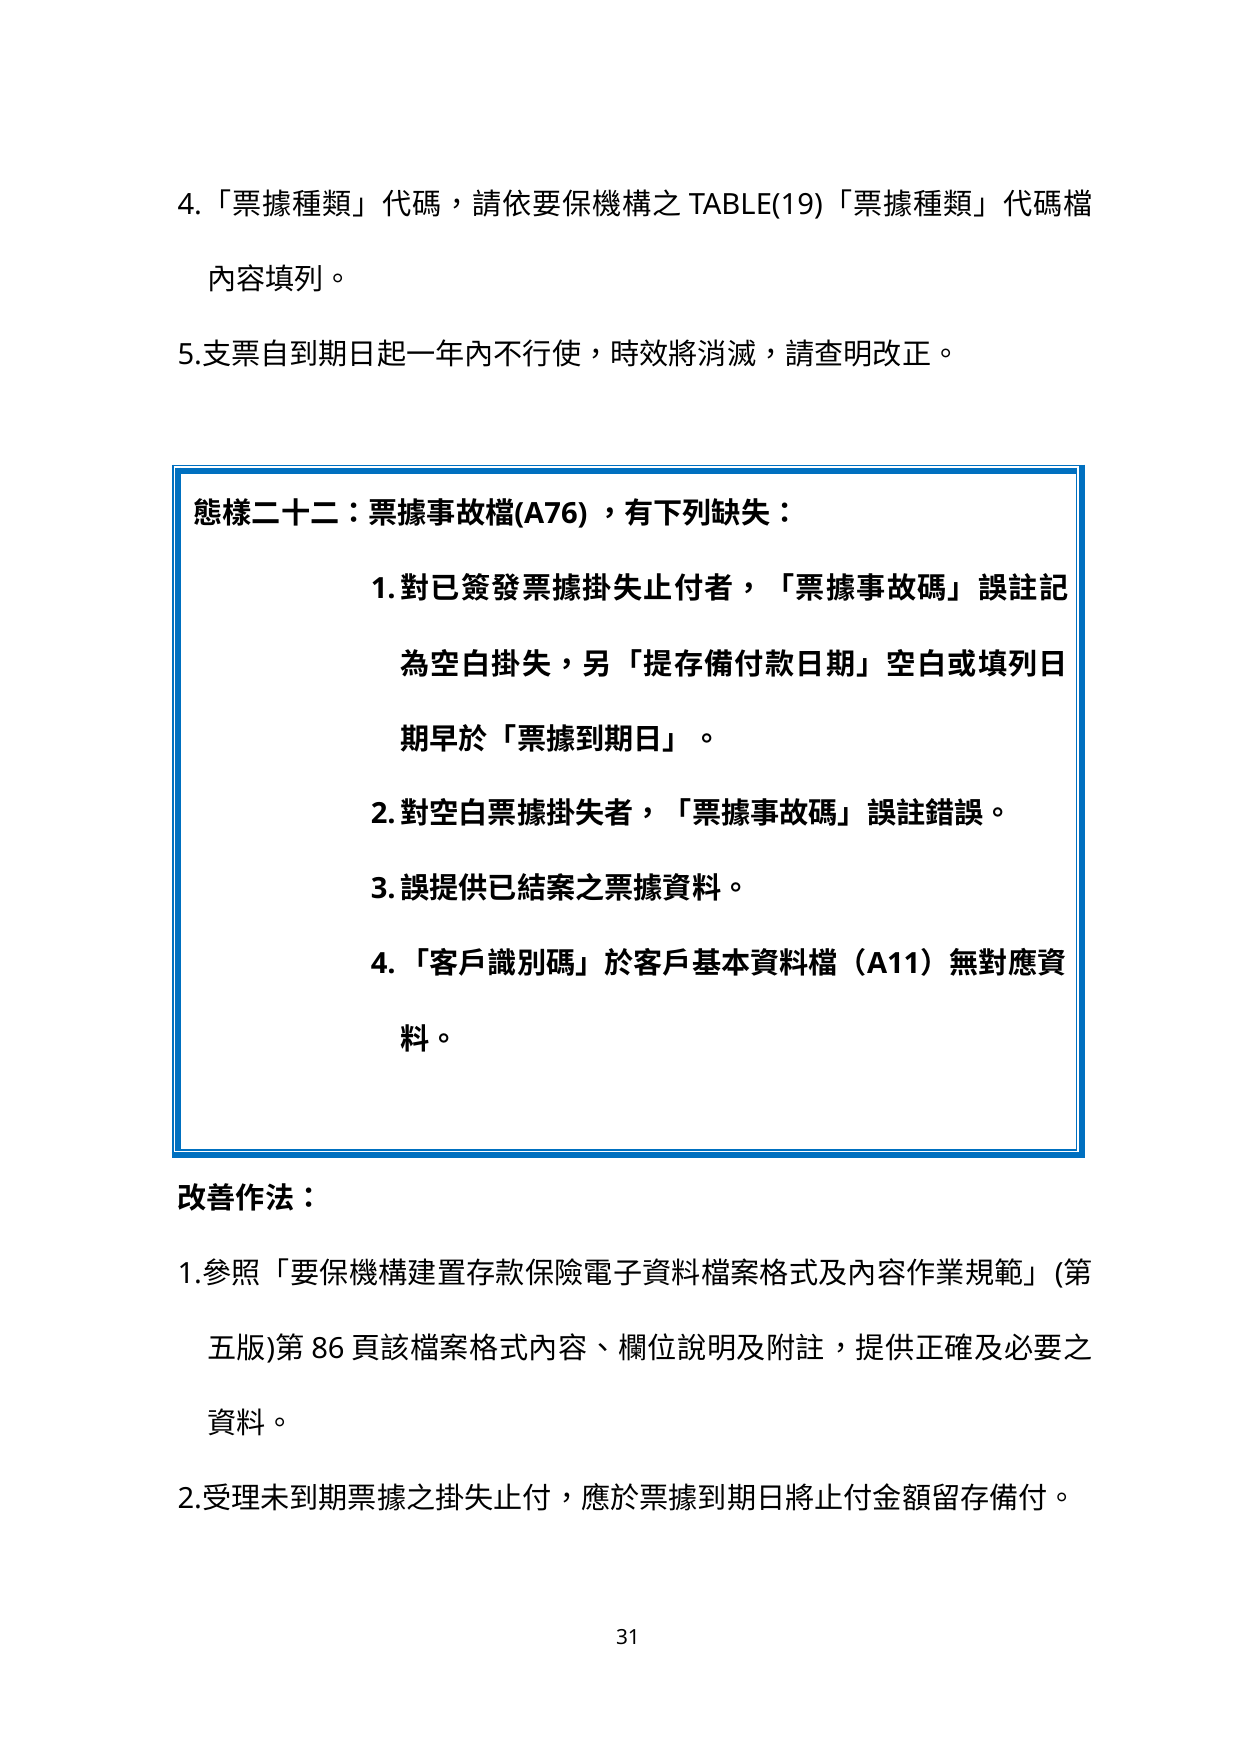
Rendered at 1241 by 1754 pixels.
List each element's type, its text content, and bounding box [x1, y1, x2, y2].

text 4.「票據種類」代碼，請依要保機構之TABLE(19)「票據種類」代碼檔內容填列。 [177, 164, 1093, 314]
text 1.參照「要保機構建置存款保險電子資料檔案格式及內容作業規範」(第五版)第86頁該檔案格式內容、欄位說明及附註，提供正確及必要之資料。 [177, 1233, 1093, 1458]
table_header 態樣二十二：票據事故檔(A76) ，有下列缺失： 對已簽發票據掛失止付者，「票據事故碼」誤註記為空白掛失，另「提存備付款日期」空白或填列日期早於「票據到期日」。 對空白票據掛失者，「票據事故碼」誤註錯誤。 誤提供已結案之票據資料。 「客戶識別碼」於客戶基本資料檔（A11）無對應資料。 [181, 474, 1076, 1149]
text 2.受理未到期票據之掛失止付，應於票據到期日將止付金額留存備付。 [177, 1458, 1093, 1533]
text 改善作法： [177, 1158, 1093, 1233]
text 5.支票自到期日起一年內不行使，時效將消滅，請查明改正。 [177, 314, 1093, 389]
